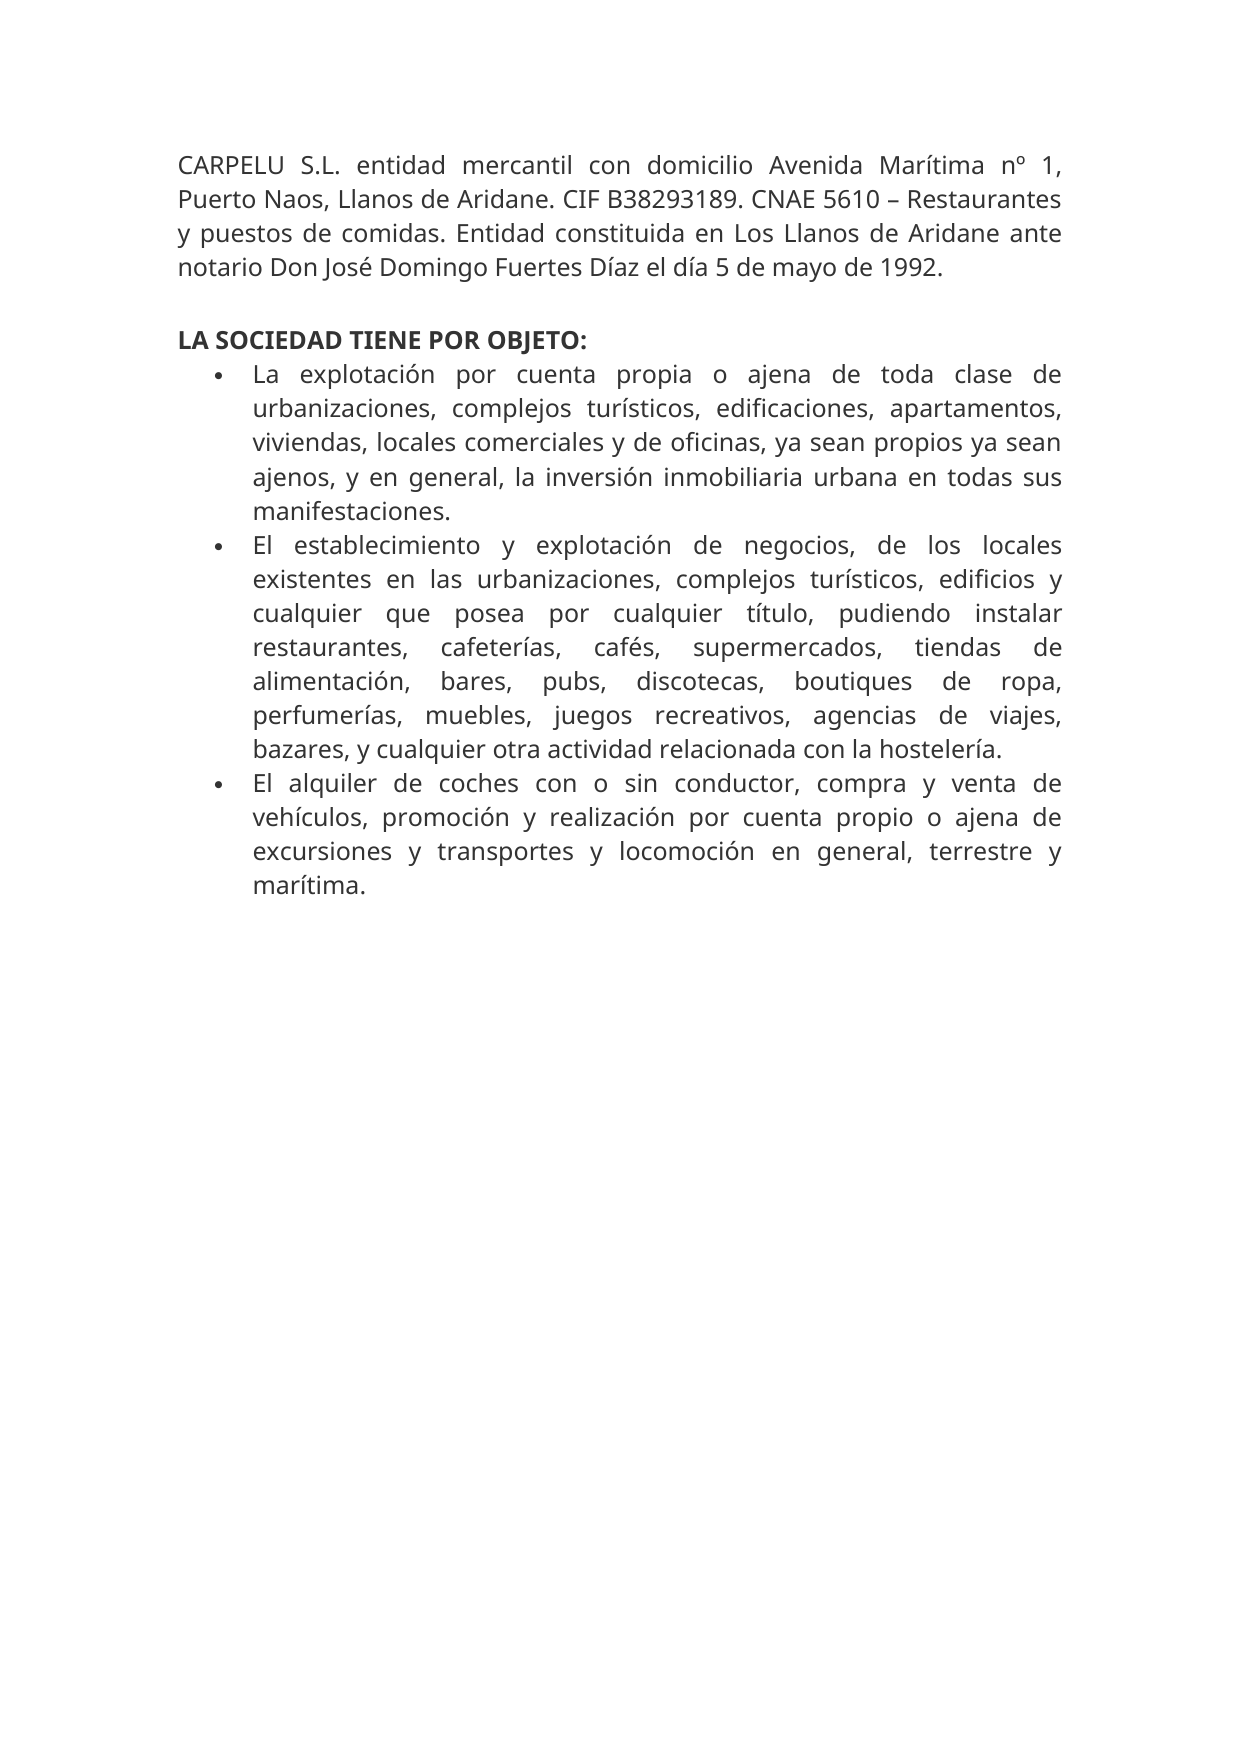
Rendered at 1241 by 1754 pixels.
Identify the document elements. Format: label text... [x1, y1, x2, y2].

list La explotación por cuenta propia o ajena de toda clase de urbanizaciones, complejos turísticos, edificaciones, apartamentos, viviendas, locales comerciales y de oficinas, ya sean propios ya sean ajenos, y en general, la inversión inmobiliaria urbana en todas sus manifestaciones. [215, 357, 1063, 527]
text LA SOCIEDAD TIENE POR OBJETO: [177, 323, 1063, 357]
text CARPELU S.L. entidad mercantil con domicilio Avenida Marítima nº 1, Puerto Naos, Llanos de Aridane. CIF B38293189. CNAE 5610 – Restaurantes y puestos de comidas. Entidad constituida en Los Llanos de Aridane ante notario Don José Domingo Fuertes Díaz el día 5 de mayo de 1992. [177, 148, 1063, 284]
list El establecimiento y explotación de negocios, de los locales existentes en las urbanizaciones, complejos turísticos, edificios y cualquier que posea por cualquier título, pudiendo instalar restaurantes, cafeterías, cafés, supermercados, tiendas de alimentación, bares, pubs, discotecas, boutiques de ropa, perfumerías, muebles, juegos recreativos, agencias de viajes, bazares, y cualquier otra actividad relacionada con la hostelería. [215, 527, 1063, 766]
list El alquiler de coches con o sin conductor, compra y venta de vehículos, promoción y realización por cuenta propio o ajena de excursiones y transportes y locomoción en general, terrestre y marítima. [215, 766, 1063, 902]
